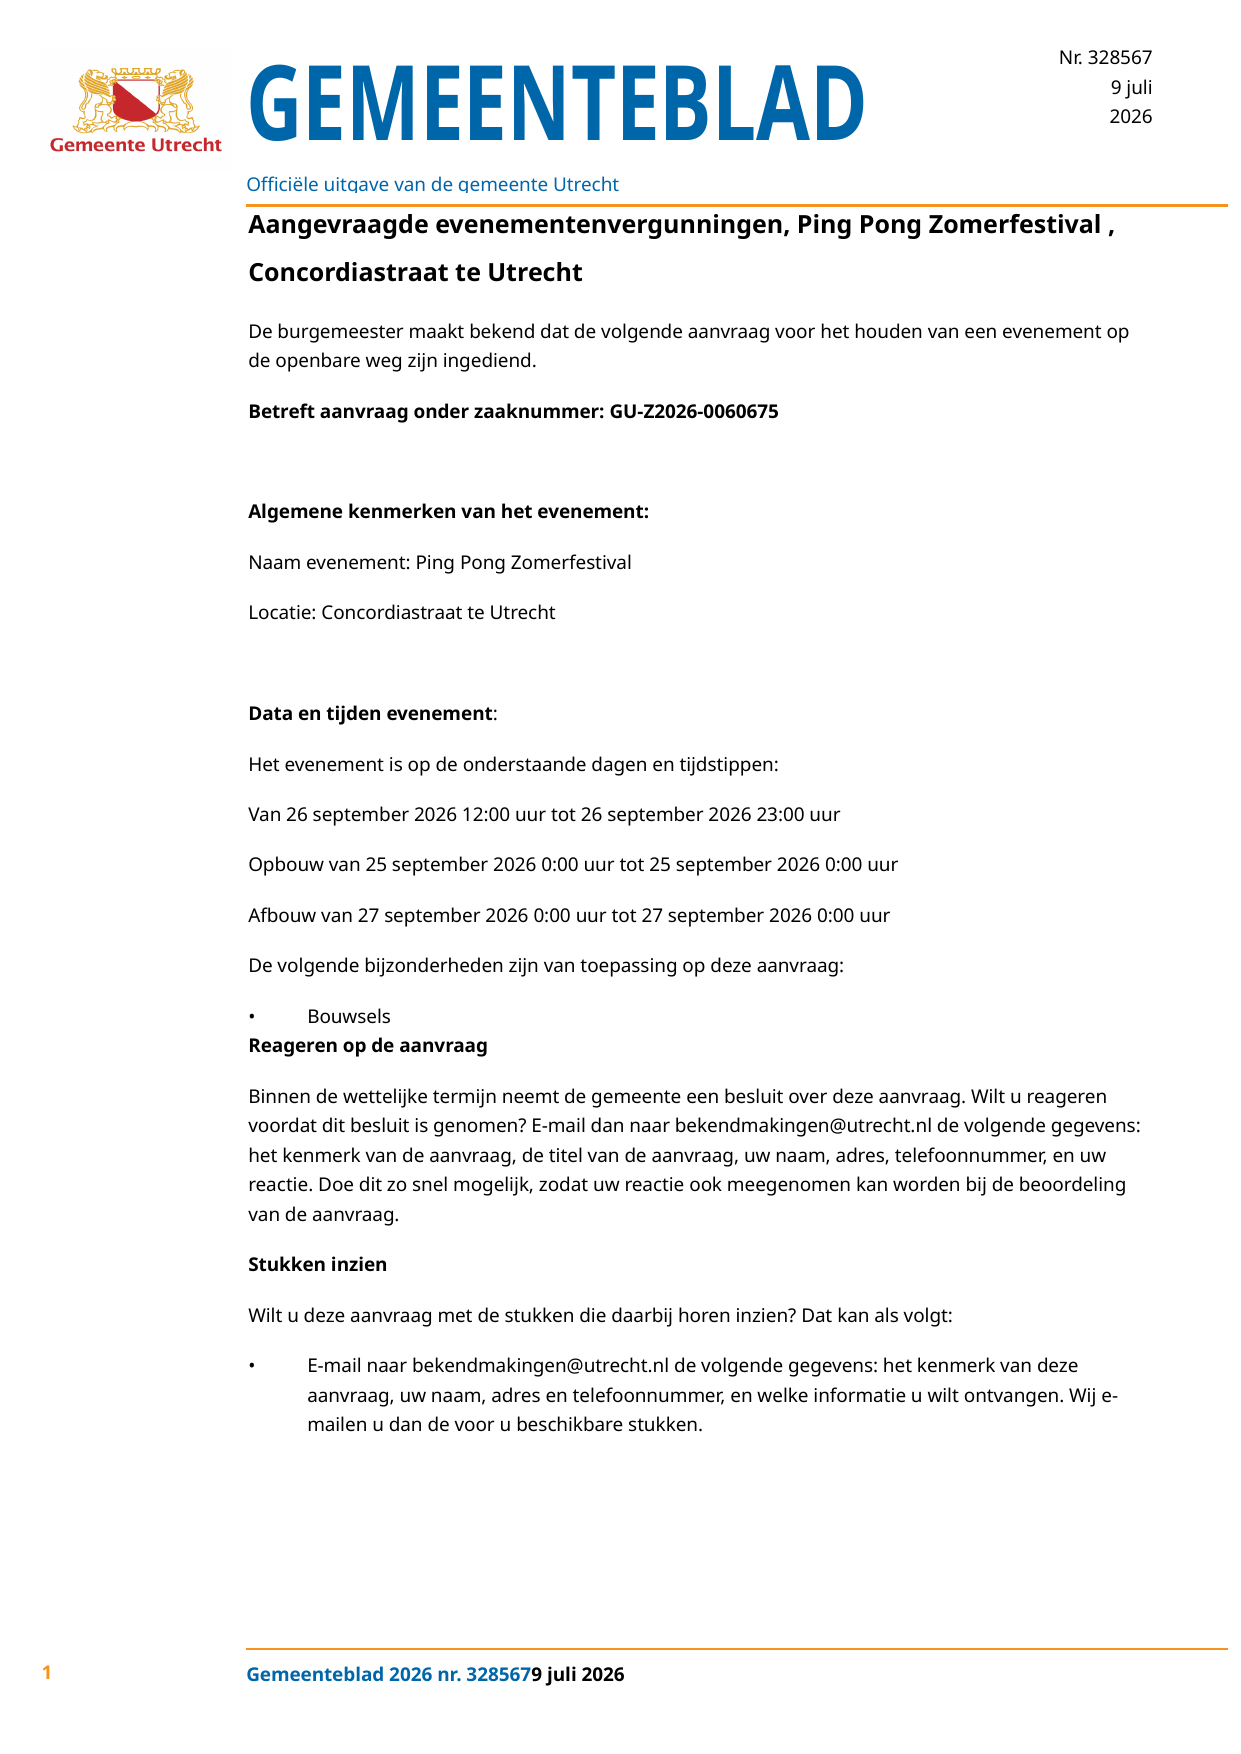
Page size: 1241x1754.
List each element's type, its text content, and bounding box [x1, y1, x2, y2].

picture [41, 47, 231, 172]
text Naam evenement: Ping Pong Zomerfestival [248, 549, 1152, 575]
text Betreft aanvraag onder zaaknummer: GU-Z2026-0060675 [248, 398, 1152, 424]
text Aangevraagde evenementenvergunningen, Ping Pong Zomerfestival , Concordiastraat te Utrecht [248, 207, 1152, 288]
text Locatie: Concordiastraat te Utrecht [248, 599, 1152, 625]
text Stukken inzien [248, 1252, 1152, 1277]
text Reageren op de aanvraag [248, 1032, 1152, 1058]
text Wilt u deze aanvraag met de stukken die daarbij horen inzien? Dat kan als volgt: [248, 1302, 1152, 1328]
text Het evenement is op de onderstaande dagen en tijdstippen: [248, 751, 1152, 777]
text Van 26 september 2026 12:00 uur tot 26 september 2026 23:00 uur [248, 801, 1152, 827]
text Opbouw van 25 september 2026 0:00 uur tot 25 september 2026 0:00 uur [248, 852, 1152, 877]
text De volgende bijzonderheden zijn van toepassing op deze aanvraag: [248, 952, 1152, 978]
text De burgemeester maakt bekend dat de volgende aanvraag voor het houden van een evenement op de openbare weg zijn ingediend. [248, 318, 1152, 373]
list Bouwsels [248, 1003, 1152, 1029]
text Algemene kenmerken van het evenement: [248, 499, 1152, 524]
text Binnen de wettelijke termijn neemt de gemeente een besluit over deze aanvraag. Wilt u reageren voordat dit besluit is genomen? E-mail dan naar bekendmakingen@utrecht.nl de volgende gegevens: het kenmerk van de aanvraag, de titel van de aanvraag, uw naam, adres, telefoonnummer, en uw reactie. Doe dit zo snel mogelijk, zodat uw reactie ook meegenomen kan worden bij de beoordeling van de aanvraag. [248, 1083, 1152, 1227]
list E-mail naar bekendmakingen@utrecht.nl de volgende gegevens: het kenmerk van deze aanvraag, uw naam, adres en telefoonnummer, en welke informatie u wilt ontvangen. Wij e-mailen u dan de voor u beschikbare stukken. [248, 1352, 1152, 1437]
text Afbouw van 27 september 2026 0:00 uur tot 27 september 2026 0:00 uur [248, 902, 1152, 928]
text Data en tijden evenement: [248, 700, 1152, 726]
